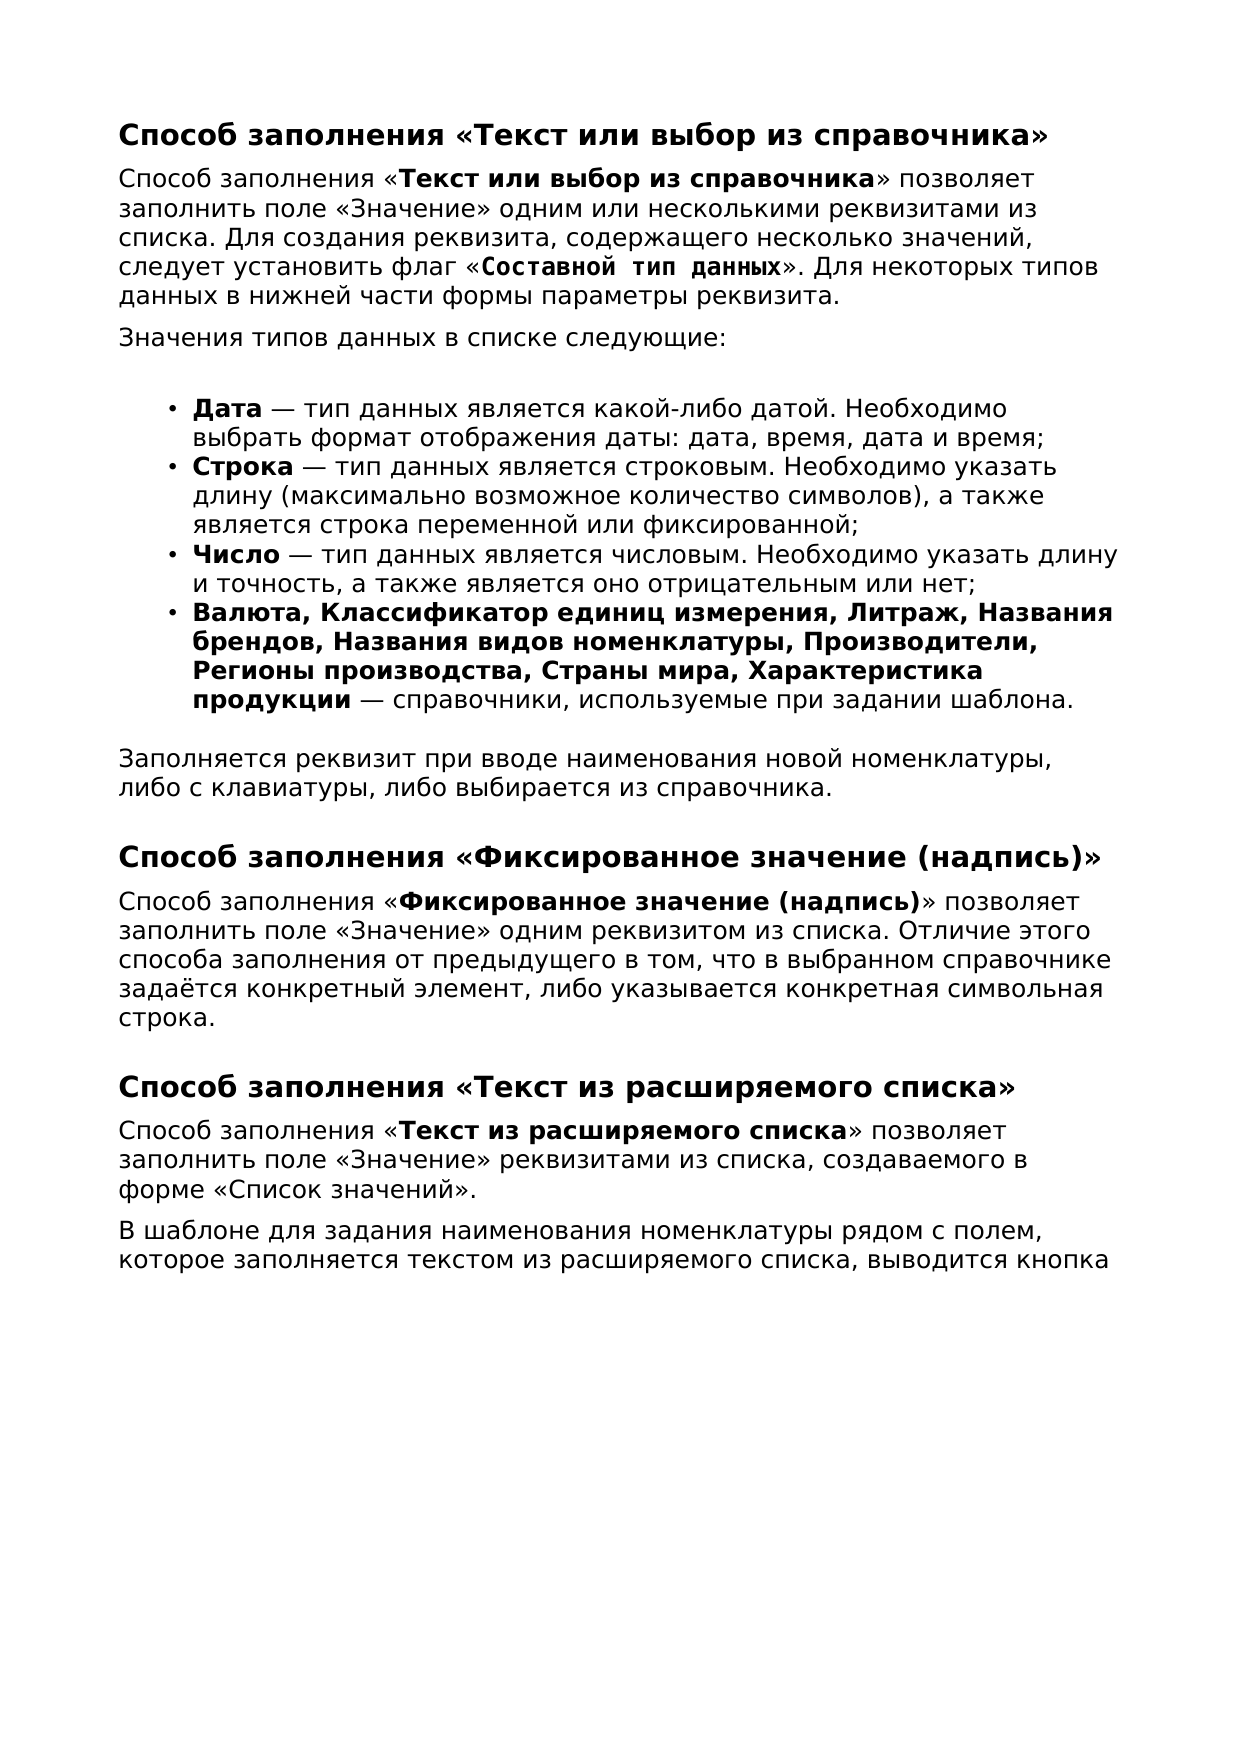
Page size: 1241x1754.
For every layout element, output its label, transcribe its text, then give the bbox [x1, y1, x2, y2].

text Способ заполнения «Текст из расширяемого списка» позволяет заполнить поле «Значение» реквизитами из списка, создаваемого в форме «Список значений». [118, 1116, 1122, 1204]
list Число — тип данных является числовым. Необходимо указать длину и точность, а также является оно отрицательным или нет; [177, 540, 1122, 598]
text Способ заполнения «Фиксированное значение (надпись)» позволяет заполнить поле «Значение» одним реквизитом из списка. Отличие этого способа заполнения от предыдущего в том, что в выбранном справочнике задаётся конкретный элемент, либо указывается конкретная символьная строка. [118, 887, 1122, 1032]
text Значения типов данных в списке следующие: [118, 323, 1122, 352]
subtitle Способ заполнения «Текст или выбор из справочника» [118, 118, 1122, 152]
list Дата — тип данных является какой-либо датой. Необходимо выбрать формат отображения даты: дата, время, дата и время; [177, 394, 1122, 452]
text В шаблоне для задания наименования номенклатуры рядом с полем, которое заполняется текстом из расширяемого списка, выводится кнопка [118, 1216, 1122, 1275]
text Способ заполнения «Текст или выбор из справочника» позволяет заполнить поле «Значение» одним или несколькими реквизитами из списка. Для создания реквизита, содержащего несколько значений, следует установить флаг «Составной тип данных». Для некоторых типов данных в нижней части формы параметры реквизита. [118, 164, 1122, 310]
subtitle Способ заполнения «Фиксированное значение (надпись)» [118, 840, 1122, 874]
list Строка — тип данных является строковым. Необходимо указать длину (максимально возможное количество символов), а также является строка переменной или фиксированной; [177, 452, 1122, 540]
subtitle Способ заполнения «Текст из расширяемого списка» [118, 1070, 1122, 1104]
list Валюта, Классификатор единиц измерения, Литраж, Названия брендов, Названия видов номенклатуры, Производители, Регионы производства, Страны мира, Характеристика продукции — справочники, используемые при задании шаблона. [177, 598, 1122, 715]
text Заполняется реквизит при вводе наименования новой номенклатуры, либо с клавиатуры, либо выбирается из справочника. [118, 744, 1122, 803]
